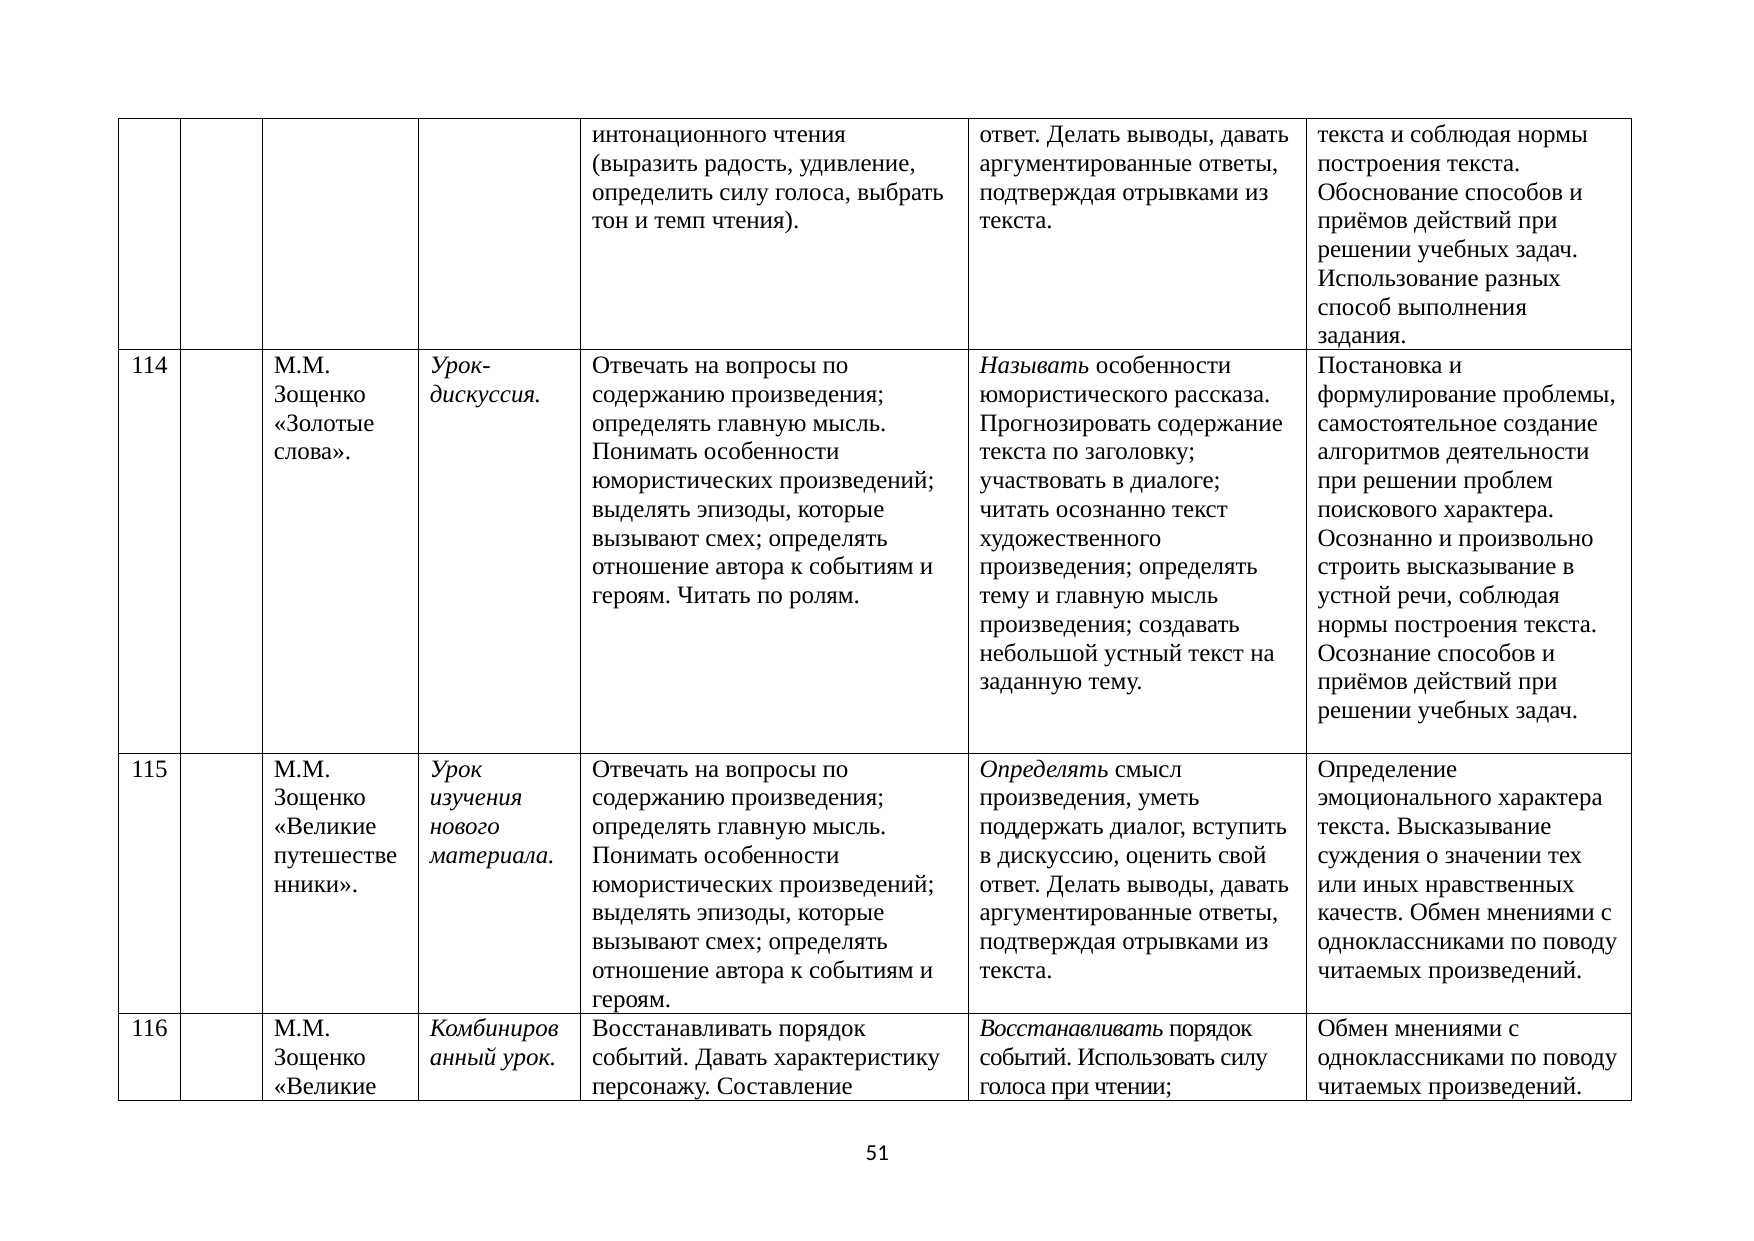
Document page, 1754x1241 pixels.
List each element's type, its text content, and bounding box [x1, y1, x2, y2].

table_cell Восстанавливать порядок событий. Использовать силу голоса при чтении; [969, 1014, 1306, 1100]
table_cell 116 [119, 1014, 180, 1100]
table_cell Урок-дискуссия. [419, 350, 580, 753]
table_cell Постановка и формулирование проблемы, самостоятельное создание алгоритмов деятельности при решении проблем поискового характера. Осознанно и произвольно строить высказывание в устной речи, соблюдая нормы построения текста. Осознание способов и приёмов действий при решении учебных задач. [1307, 350, 1631, 753]
table_cell Восстанавливать порядок событий. Давать характеристику персонажу. Составление [581, 1014, 968, 1100]
table_cell Урок изучения нового материала. [419, 754, 580, 1012]
table_cell Определять смысл произведения, уметь поддержать диалог, вступить в дискуссию, оценить свой ответ. Делать выводы, давать аргументированные ответы, подтверждая отрывками из текста. [969, 754, 1306, 1012]
table_cell 115 [119, 754, 180, 1012]
table_cell [181, 1014, 262, 1100]
table_cell Отвечать на вопросы по содержанию произведения; определять главную мысль. Понимать особенности юмористических произведений; выделять эпизоды, которые вызывают смех; определять отношение автора к событиям и героям. Читать по ролям. [581, 350, 968, 753]
table_cell [181, 119, 262, 349]
table_cell ответ. Делать выводы, давать аргументированные ответы, подтверждая отрывками из текста. [969, 119, 1306, 349]
table_cell 114 [119, 350, 180, 753]
table_cell интонационного чтения (выразить радость, удивление, определить силу голоса, выбрать тон и темп чтения). [581, 119, 968, 349]
table_cell Обмен мнениями с одноклассниками по поводу читаемых произведений. [1307, 1014, 1631, 1100]
table_cell М.М. Зощенко «Великие путешественники». [263, 754, 418, 1012]
table_cell М.М. Зощенко «Великие [263, 1014, 418, 1100]
table_cell Комбинированный урок. [419, 1014, 580, 1100]
table_cell текста и соблюдая нормы построения текста. Обоснование способов и приёмов действий при решении учебных задач. Использование разных способ выполнения задания. [1307, 119, 1631, 349]
table_cell [119, 119, 180, 349]
table_cell [419, 119, 580, 349]
table_cell Отвечать на вопросы по содержанию произведения; определять главную мысль. Понимать особенности юмористических произведений; выделять эпизоды, которые вызывают смех; определять отношение автора к событиям и героям. [581, 754, 968, 1012]
table_cell М.М. Зощенко «Золотые слова». [263, 350, 418, 753]
table_cell [181, 350, 262, 753]
table_cell [181, 754, 262, 1012]
table_cell Называть особенности юмористического рассказа. Прогнозировать содержание текста по заголовку; участвовать в диалоге; читать осознанно текст художественного произведения; определять тему и главную мысль произведения; создавать небольшой устный текст на заданную тему. [969, 350, 1306, 753]
table_cell Определение эмоционального характера текста. Высказывание суждения о значении тех или иных нравственных качеств. Обмен мнениями с одноклассниками по поводу читаемых произведений. [1307, 754, 1631, 1012]
table_cell [263, 119, 418, 349]
